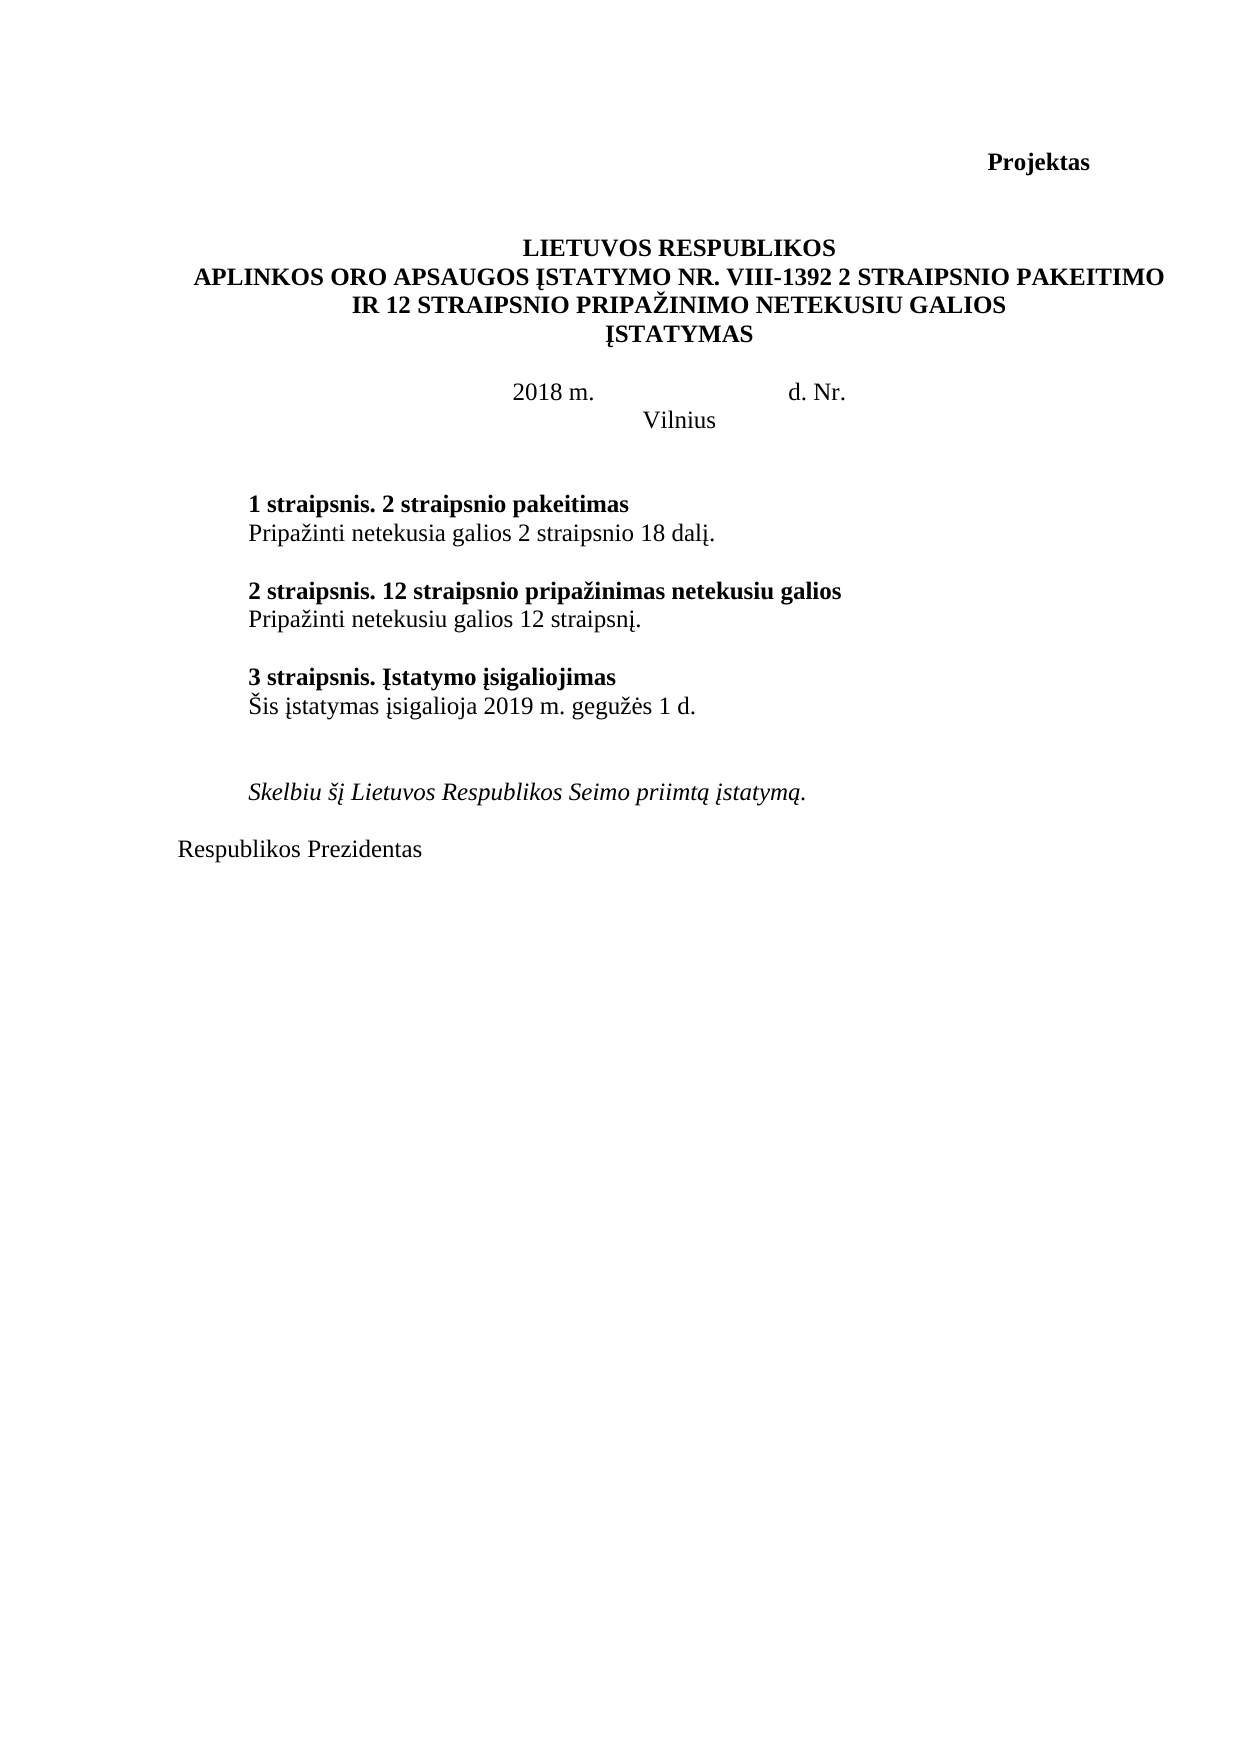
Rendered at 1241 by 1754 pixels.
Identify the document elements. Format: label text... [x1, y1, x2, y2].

text ĮSTATYMAS [177, 319, 1181, 348]
text Respublikos Prezidentas [177, 834, 1181, 863]
text Šis įstatymas įsigalioja 2019 m. gegužės 1 d. [177, 691, 1181, 719]
text Skelbiu šį Lietuvos Respublikos Seimo priimtą įstatymą. [177, 777, 1181, 806]
text Vilnius [177, 406, 1181, 434]
text 2018 m. d. Nr. [177, 377, 1181, 406]
text aplinkos oro apsaugos įstatymo NR. VIII-1392 2 STRAIPSNIo PAKEITIMO ir 12 straipsnio pripažinimo netekusiu galios [177, 262, 1181, 319]
text Pripažinti netekusia galios 2 straipsnio 18 dalį. [177, 518, 1181, 547]
text Projektas [945, 147, 1181, 176]
text 2 straipsnis. 12 straipsnio pripažinimas netekusiu galios [177, 576, 1181, 604]
text 1 straipsnis. 2 straipsnio pakeitimas [177, 489, 1181, 518]
text LIETUVOS RESPUBLIKOS [177, 233, 1181, 262]
text Pripažinti netekusiu galios 12 straipsnį. [177, 604, 1181, 633]
text 3 straipsnis. Įstatymo įsigaliojimas [177, 662, 1181, 691]
